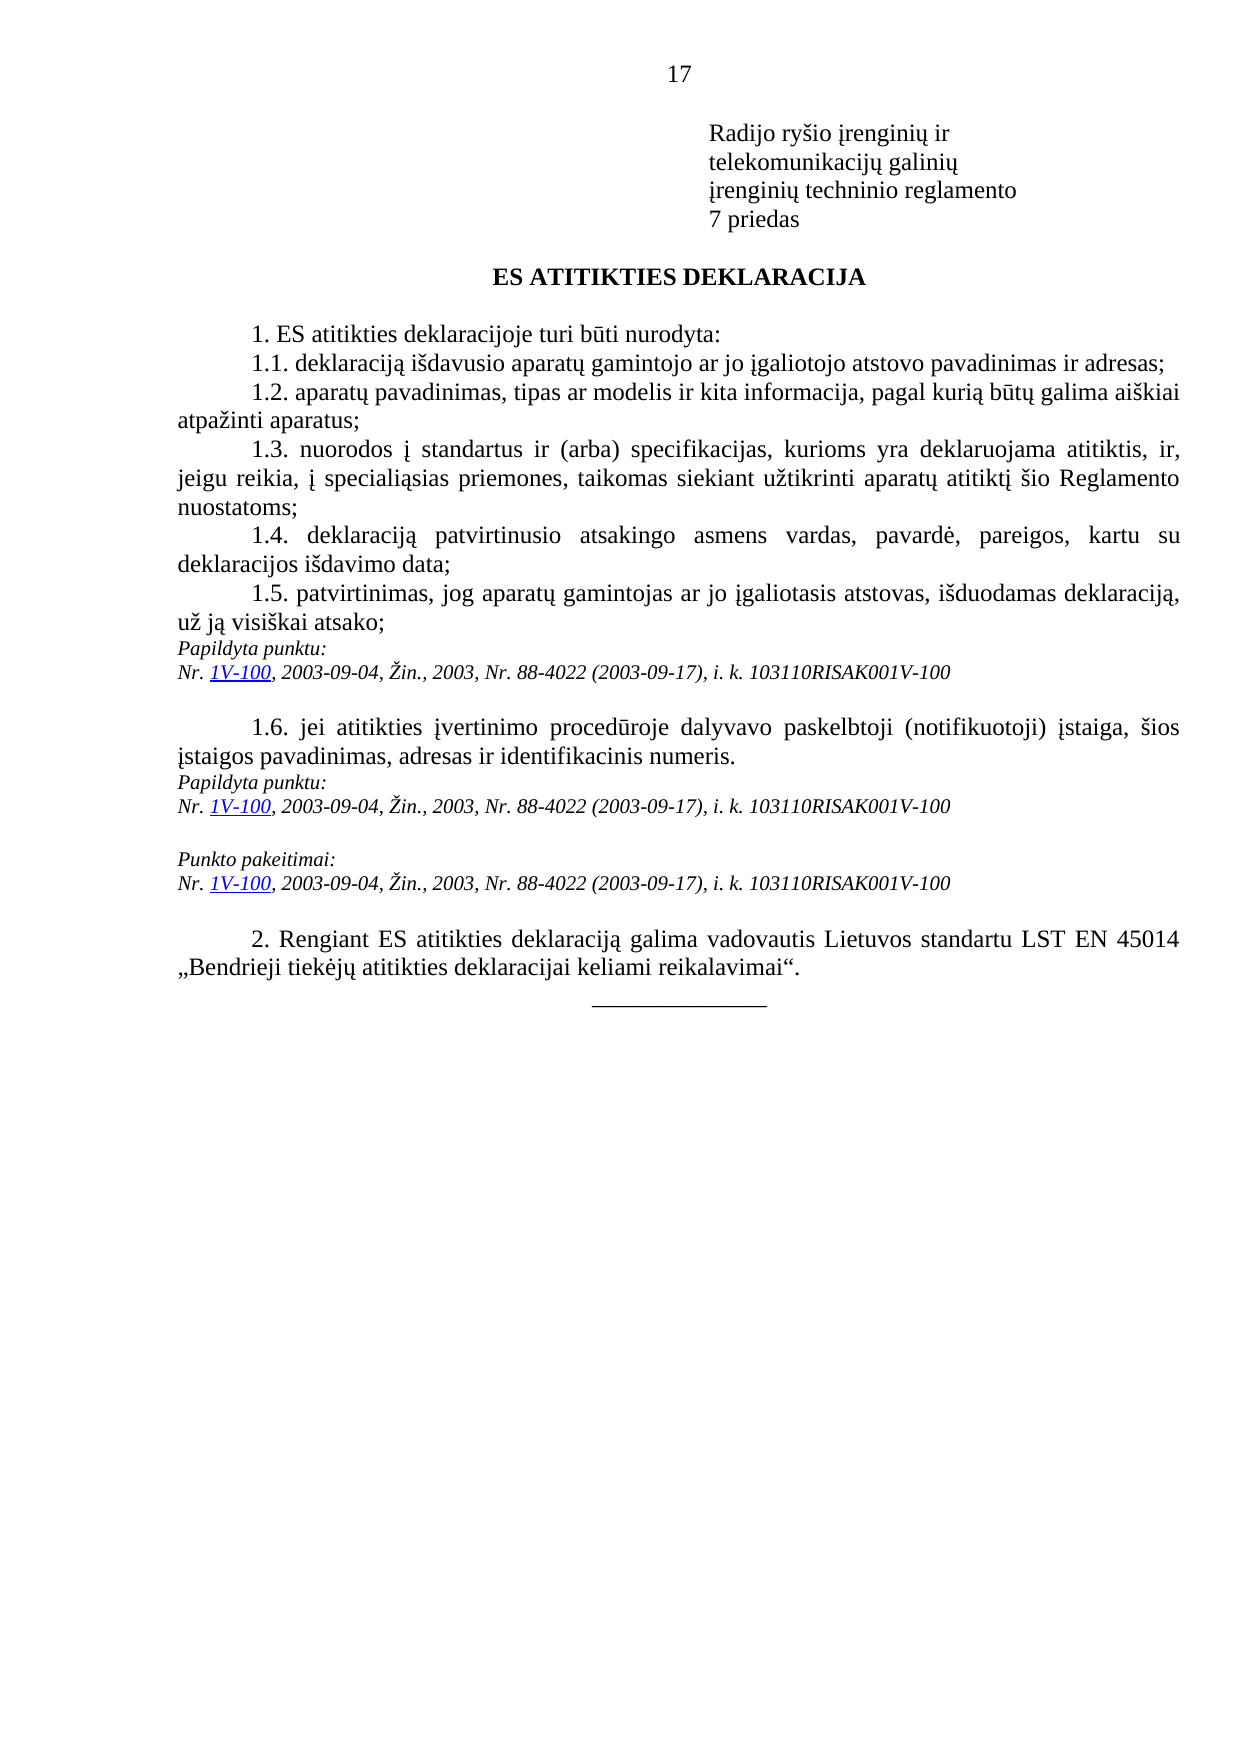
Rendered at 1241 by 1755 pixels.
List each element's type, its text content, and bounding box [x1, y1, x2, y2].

text Papildyta punktu: [177, 770, 1181, 794]
text 1.6. jei atitikties įvertinimo procedūroje dalyvavo paskelbtoji (notifikuotoji) įstaiga, šios įstaigos pavadinimas, adresas ir identifikacinis numeris. [177, 712, 1181, 770]
text Papildyta punktu: [177, 636, 1181, 660]
text ______________ [177, 981, 1181, 1010]
text Punkto pakeitimai: [177, 847, 1181, 871]
text 1.3. nuorodos į standartus ir (arba) specifikacijas, kurioms yra deklaruojama atitiktis, ir, jeigu reikia, į specialiąsias priemones, taikomas siekiant užtikrinti aparatų atitiktį šio Reglamento nuostatoms; [177, 434, 1181, 521]
text Nr. 1V-100, 2003-09-04, Žin., 2003, Nr. 88-4022 (2003-09-17), i. k. 103110RISAK001V-100 [177, 871, 1181, 895]
text 1. ES atitikties deklaracijoje turi būti nurodyta: [177, 319, 1181, 348]
text 1.1. deklaraciją išdavusio aparatų gamintojo ar jo įgaliotojo atstovo pavadinimas ir adresas; [177, 348, 1181, 377]
text įrenginių techninio reglamento [177, 176, 1181, 204]
text 1.2. aparatų pavadinimas, tipas ar modelis ir kita informacija, pagal kurią būtų galima aiškiai atpažinti aparatus; [177, 377, 1181, 434]
text 7 priedas [177, 204, 1181, 233]
text Nr. 1V-100, 2003-09-04, Žin., 2003, Nr. 88-4022 (2003-09-17), i. k. 103110RISAK001V-100 [177, 660, 1181, 684]
text 1.4. deklaraciją patvirtinusio atsakingo asmens vardas, pavardė, pareigos, kartu su deklaracijos išdavimo data; [177, 521, 1181, 578]
text Radijo ryšio įrenginių ir [709, 118, 1181, 147]
text telekomunikacijų galinių [177, 147, 1181, 176]
text Nr. 1V-100, 2003-09-04, Žin., 2003, Nr. 88-4022 (2003-09-17), i. k. 103110RISAK001V-100 [177, 794, 1181, 818]
text ES atitikties deklaracija [177, 262, 1181, 291]
text 1.5. patvirtinimas, jog aparatų gamintojas ar jo įgaliotasis atstovas, išduodamas deklaraciją, už ją visiškai atsako; [177, 578, 1181, 636]
text 2. Rengiant ES atitikties deklaraciją galima vadovautis Lietuvos standartu LST EN 45014 „Bendrieji tiekėjų atitikties deklaracijai keliami reikalavimai“. [177, 924, 1181, 981]
